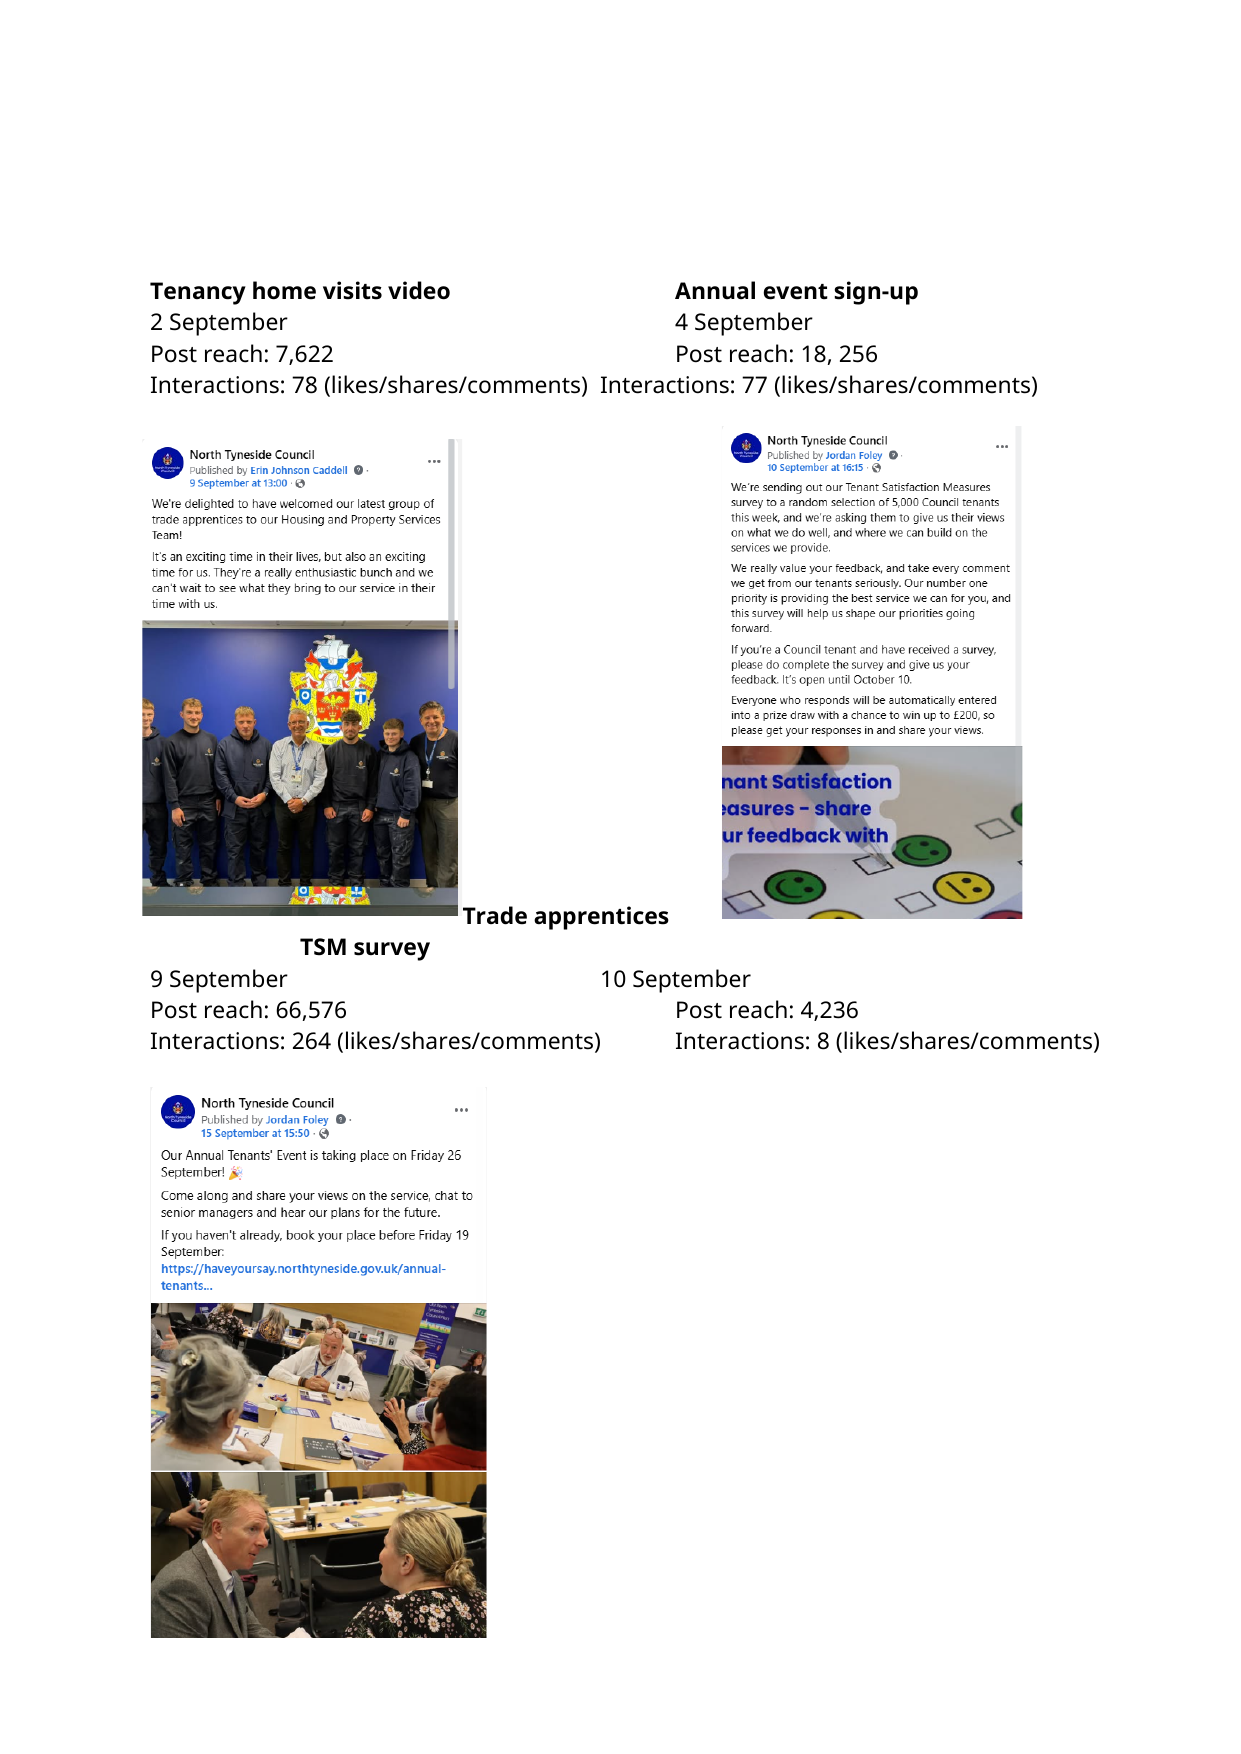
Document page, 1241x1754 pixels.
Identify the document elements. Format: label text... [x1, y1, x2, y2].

text Interactions: 264 (likes/shares/comments) Interactions: 8 (likes/shares/comments) [150, 1025, 1154, 1056]
text 2 September 4 September [150, 306, 1154, 337]
text Interactions: 78 (likes/shares/comments) Interactions: 77 (likes/shares/comments) [150, 369, 1154, 400]
text Tenancy home visits video Annual event sign-up [150, 275, 1154, 306]
text Post reach: 7,622 Post reach: 18, 256 [150, 337, 1154, 369]
text Trade apprentices TSM survey [150, 900, 1154, 962]
text Post reach: 66,576 Post reach: 4,236 [150, 994, 1154, 1025]
text 9 September 10 September [150, 962, 1154, 994]
